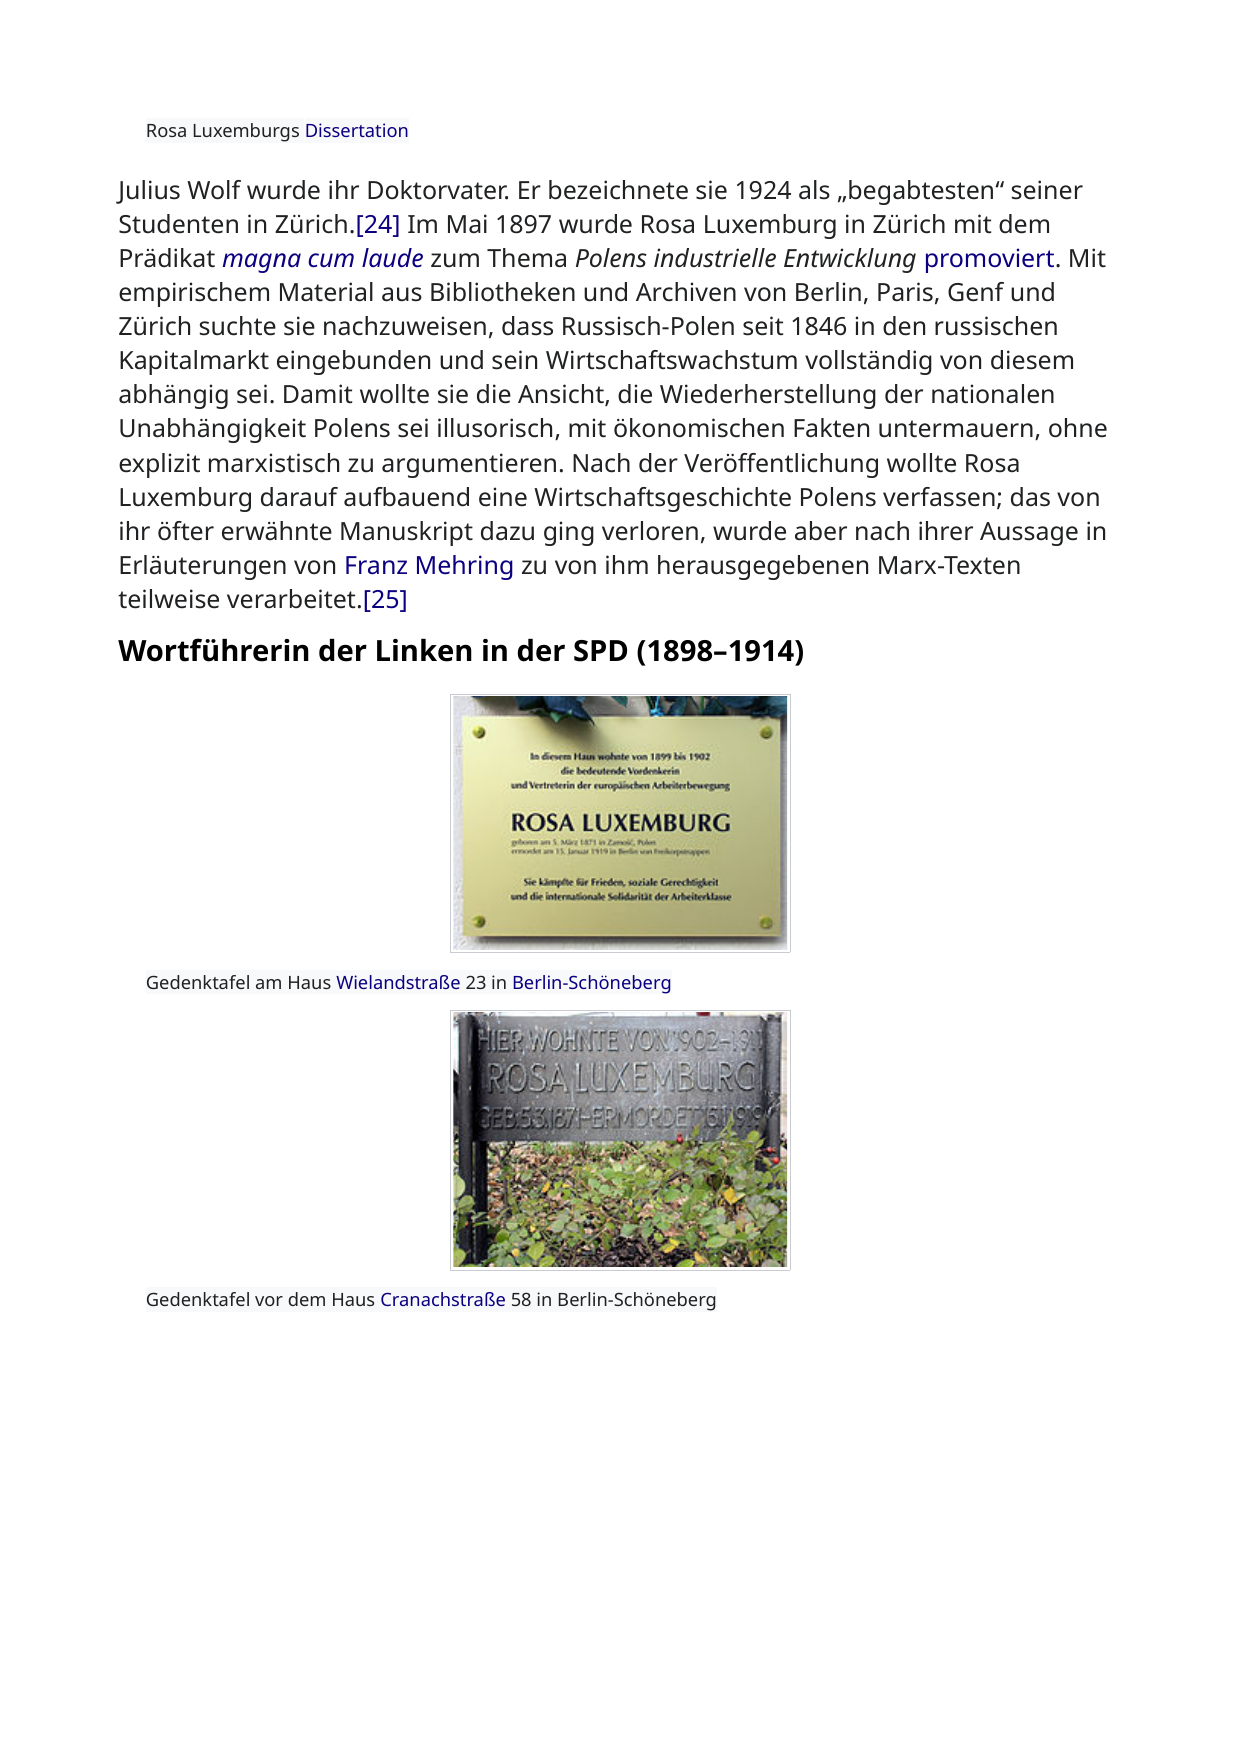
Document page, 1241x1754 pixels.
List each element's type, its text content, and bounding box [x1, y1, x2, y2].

subtitle Wortführerin der Linken in der SPD (1898–1914) [118, 630, 1122, 670]
text Gedenktafel am Haus Wielandstraße 23 in Berlin-Schöneberg [123, 969, 1122, 994]
text Julius Wolf wurde ihr Doktorvater. Er bezeichnete sie 1924 als „begabtesten“ seiner Studenten in Zürich.[24] Im Mai 1897 wurde Rosa Luxemburg in Zürich mit dem Prädikat magna cum laude zum Thema Polens industrielle Entwicklung promoviert. Mit empirischem Material aus Bibliotheken und Archiven von Berlin, Paris, Genf und Zürich suchte sie nachzuweisen, dass Russisch-Polen seit 1846 in den russischen Kapitalmarkt eingebunden und sein Wirtschaftswachstum vollständig von diesem abhängig sei. Damit wollte sie die Ansicht, die Wiederherstellung der nationalen Unabhängigkeit Polens sei illusorisch, mit ökonomischen Fakten untermauern, ohne explizit marxistisch zu argumentieren. Nach der Veröffentlichung wollte Rosa Luxemburg darauf aufbauend eine Wirtschaftsgeschichte Polens verfassen; das von ihr öfter erwähnte Manuskript dazu ging verloren, wurde aber nach ihrer Aussage in Erläuterungen von Franz Mehring zu von ihm herausgegebenen Marx-Texten teilweise verarbeitet.[25] [118, 173, 1122, 616]
text Gedenktafel vor dem Haus Cranachstraße 58 in Berlin-Schöneberg [123, 1287, 1122, 1312]
picture [453, 1012, 788, 1267]
picture [453, 696, 788, 950]
text Rosa Luxemburgs Dissertation [123, 118, 1122, 143]
